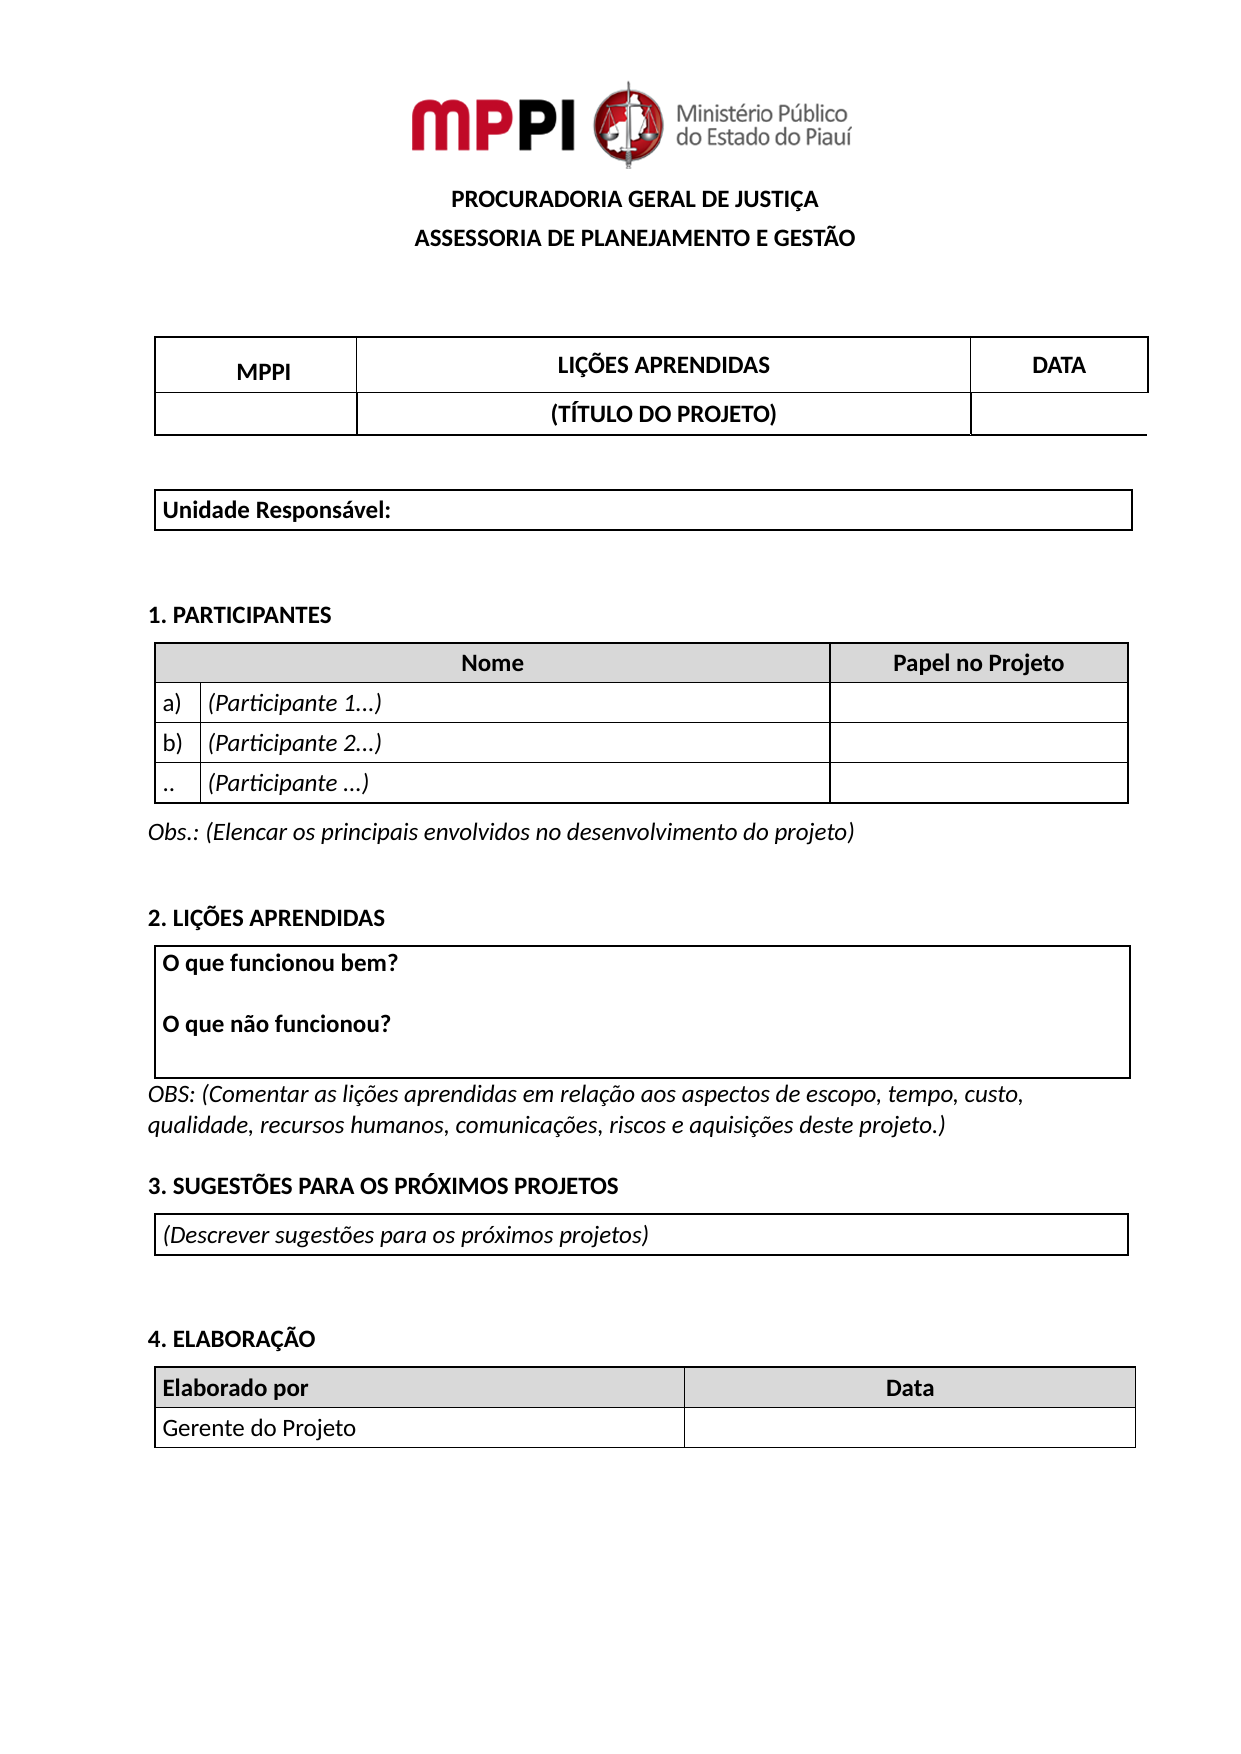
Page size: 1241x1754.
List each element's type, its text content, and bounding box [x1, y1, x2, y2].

table_header Unidade Responsável: [156, 491, 1131, 529]
table_header Nome [156, 644, 829, 682]
table_cell Gerente do Projeto [156, 1408, 684, 1447]
table_header MPPI [156, 338, 356, 392]
table_cell (Participante 2...) [201, 723, 829, 762]
table_header O que funcionou bem? O que não funcionou? [156, 947, 1129, 1077]
text 1. PARTICIPANTES [148, 599, 1122, 629]
table_cell [972, 393, 1147, 433]
table_cell .. [156, 763, 200, 802]
table_header Data [685, 1368, 1135, 1407]
table_cell b) [156, 723, 200, 762]
table_header Papel no Projeto [831, 644, 1127, 682]
table_header Elaborado por [156, 1368, 684, 1407]
table_cell (título DO PROJETO) [358, 393, 970, 433]
table_header (Descrever sugestões para os próximos projetos) [156, 1215, 1127, 1254]
picture [408, 79, 862, 169]
table_cell (Participante ...) [201, 763, 829, 802]
text 2. LIÇÕES APRENDIDAS [148, 902, 1122, 933]
table_cell [156, 393, 356, 433]
table_cell [685, 1408, 1135, 1447]
table_cell [831, 683, 1127, 722]
table_cell [831, 723, 1127, 762]
text 4. ELABORAÇÃO [148, 1323, 1122, 1354]
text Obs.: (Elencar os principais envolvidos no desenvolvimento do projeto) [148, 816, 1122, 847]
text OBS: (Comentar as lições aprendidas em relação aos aspectos de escopo, tempo, custo, qualidade, recursos humanos, comunicações, riscos e aquisições deste projeto.) [148, 1079, 1122, 1140]
table_cell a) [156, 683, 200, 722]
table_cell [831, 763, 1127, 802]
table_header LIÇÕES APRENDIDAS [357, 338, 970, 392]
table_header DATA [971, 338, 1147, 392]
table_cell (Participante 1...) [201, 683, 829, 722]
text 3. SUGESTÕES PARA OS PRÓXIMOS PROJETOS [148, 1170, 1122, 1201]
